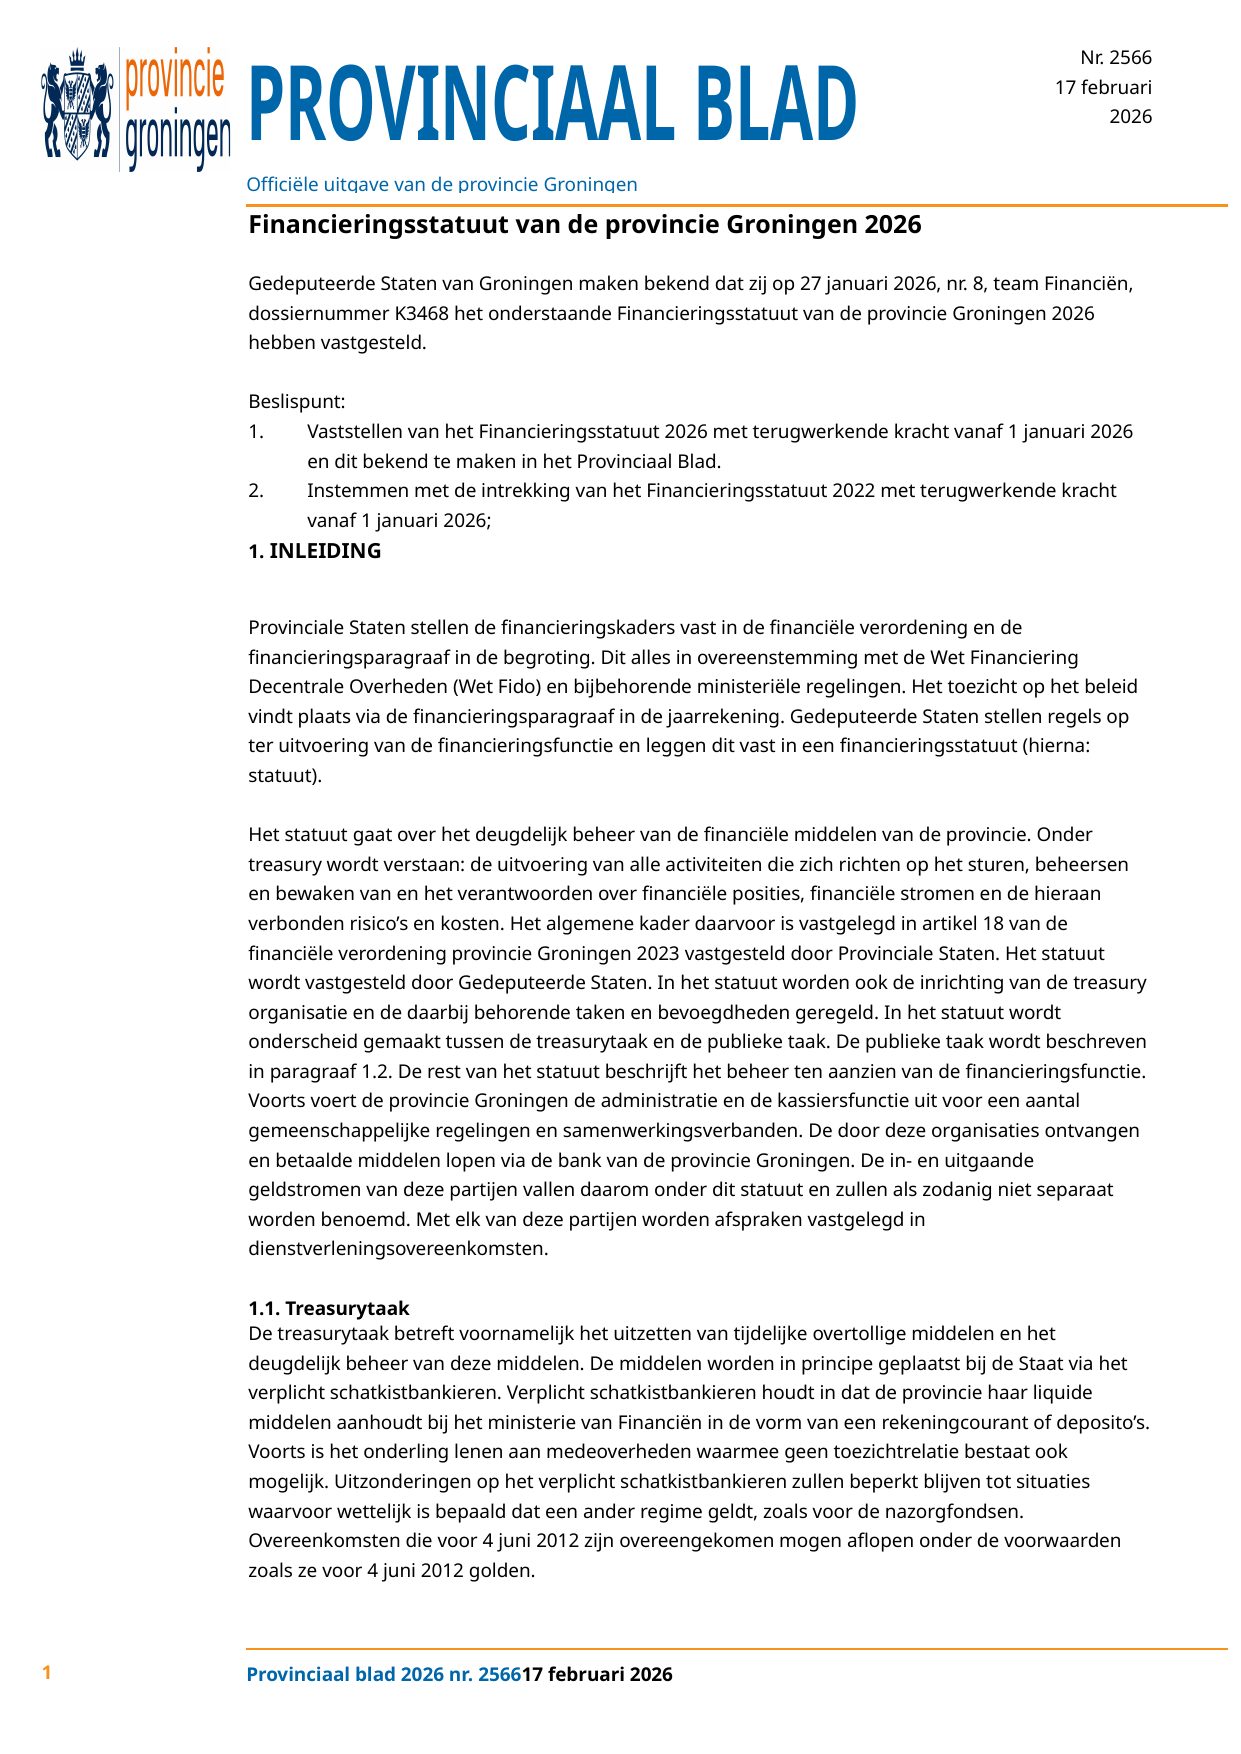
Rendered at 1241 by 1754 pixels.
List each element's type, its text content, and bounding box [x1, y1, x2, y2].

picture [41, 47, 231, 172]
text Financieringsstatuut van de provincie Groningen 2026 [248, 207, 1152, 241]
text De treasurytaak betreft voornamelijk het uitzetten van tijdelijke overtollige middelen en het deugdelijk beheer van deze middelen. De middelen worden in principe geplaatst bij de Staat via het verplicht schatkistbankieren. Verplicht schatkistbankieren houdt in dat de provincie haar liquide middelen aanhoudt bij het ministerie van Financiën in de vorm van een rekeningcourant of deposito’s. Voorts is het onderling lenen aan medeoverheden waarmee geen toezichtrelatie bestaat ook mogelijk. Uitzonderingen op het verplicht schatkistbankieren zullen beperkt blijven tot situaties waarvoor wettelijk is bepaald dat een ander regime geldt, zoals voor de nazorgfondsen. Overeenkomsten die voor 4 juni 2012 zijn overeengekomen mogen aflopen onder de voorwaarden zoals ze voor 4 juni 2012 golden. [248, 1320, 1152, 1583]
text Beslispunt: [248, 389, 1152, 414]
text Provinciale Staten stellen de financieringskaders vast in de financiële verordening en de financieringsparagraaf in de begroting. Dit alles in overeenstemming met de Wet Financiering Decentrale Overheden (Wet Fido) en bijbehorende ministeriële regelingen. Het toezicht op het beleid vindt plaats via de financieringsparagraaf in de jaarrekening. Gedeputeerde Staten stellen regels op ter uitvoering van de financieringsfunctie en leggen dit vast in een financieringsstatuut (hierna: statuut). [248, 614, 1152, 788]
list Vaststellen van het Financieringsstatuut 2026 met terugwerkende kracht vanaf 1 januari 2026 en dit bekend te maken in het Provinciaal Blad. [248, 418, 1152, 473]
text 1. INLEIDING [248, 537, 1152, 565]
list Instemmen met de intrekking van het Financieringsstatuut 2022 met terugwerkende kracht vanaf 1 januari 2026; [248, 477, 1152, 533]
text Gedeputeerde Staten van Groningen maken bekend dat zij op 27 januari 2026, nr. 8, team Financiën, dossiernummer K3468 het onderstaande Financieringsstatuut van de provincie Groningen 2026 hebben vastgesteld. [248, 270, 1152, 355]
text Het statuut gaat over het deugdelijk beheer van de financiële middelen van de provincie. Onder treasury wordt verstaan: de uitvoering van alle activiteiten die zich richten op het sturen, beheersen en bewaken van en het verantwoorden over financiële posities, financiële stromen en de hieraan verbonden risico’s en kosten. Het algemene kader daarvoor is vastgelegd in artikel 18 van de financiële verordening provincie Groningen 2023 vastgesteld door Provinciale Staten. Het statuut wordt vastgesteld door Gedeputeerde Staten. In het statuut worden ook de inrichting van de treasury organisatie en de daarbij behorende taken en bevoegdheden geregeld. In het statuut wordt onderscheid gemaakt tussen de treasurytaak en de publieke taak. De publieke taak wordt beschreven in paragraaf 1.2. De rest van het statuut beschrijft het beheer ten aanzien van de financieringsfunctie. Voorts voert de provincie Groningen de administratie en de kassiersfunctie uit voor een aantal gemeenschappelijke regelingen en samenwerkingsverbanden. De door deze organisaties ontvangen en betaalde middelen lopen via de bank van de provincie Groningen. De in- en uitgaande geldstromen van deze partijen vallen daarom onder dit statuut en zullen als zodanig niet separaat worden benoemd. Met elk van deze partijen worden afspraken vastgelegd in dienstverleningsovereenkomsten. [248, 821, 1152, 1261]
text 1.1. Treasurytaak [248, 1295, 1152, 1320]
